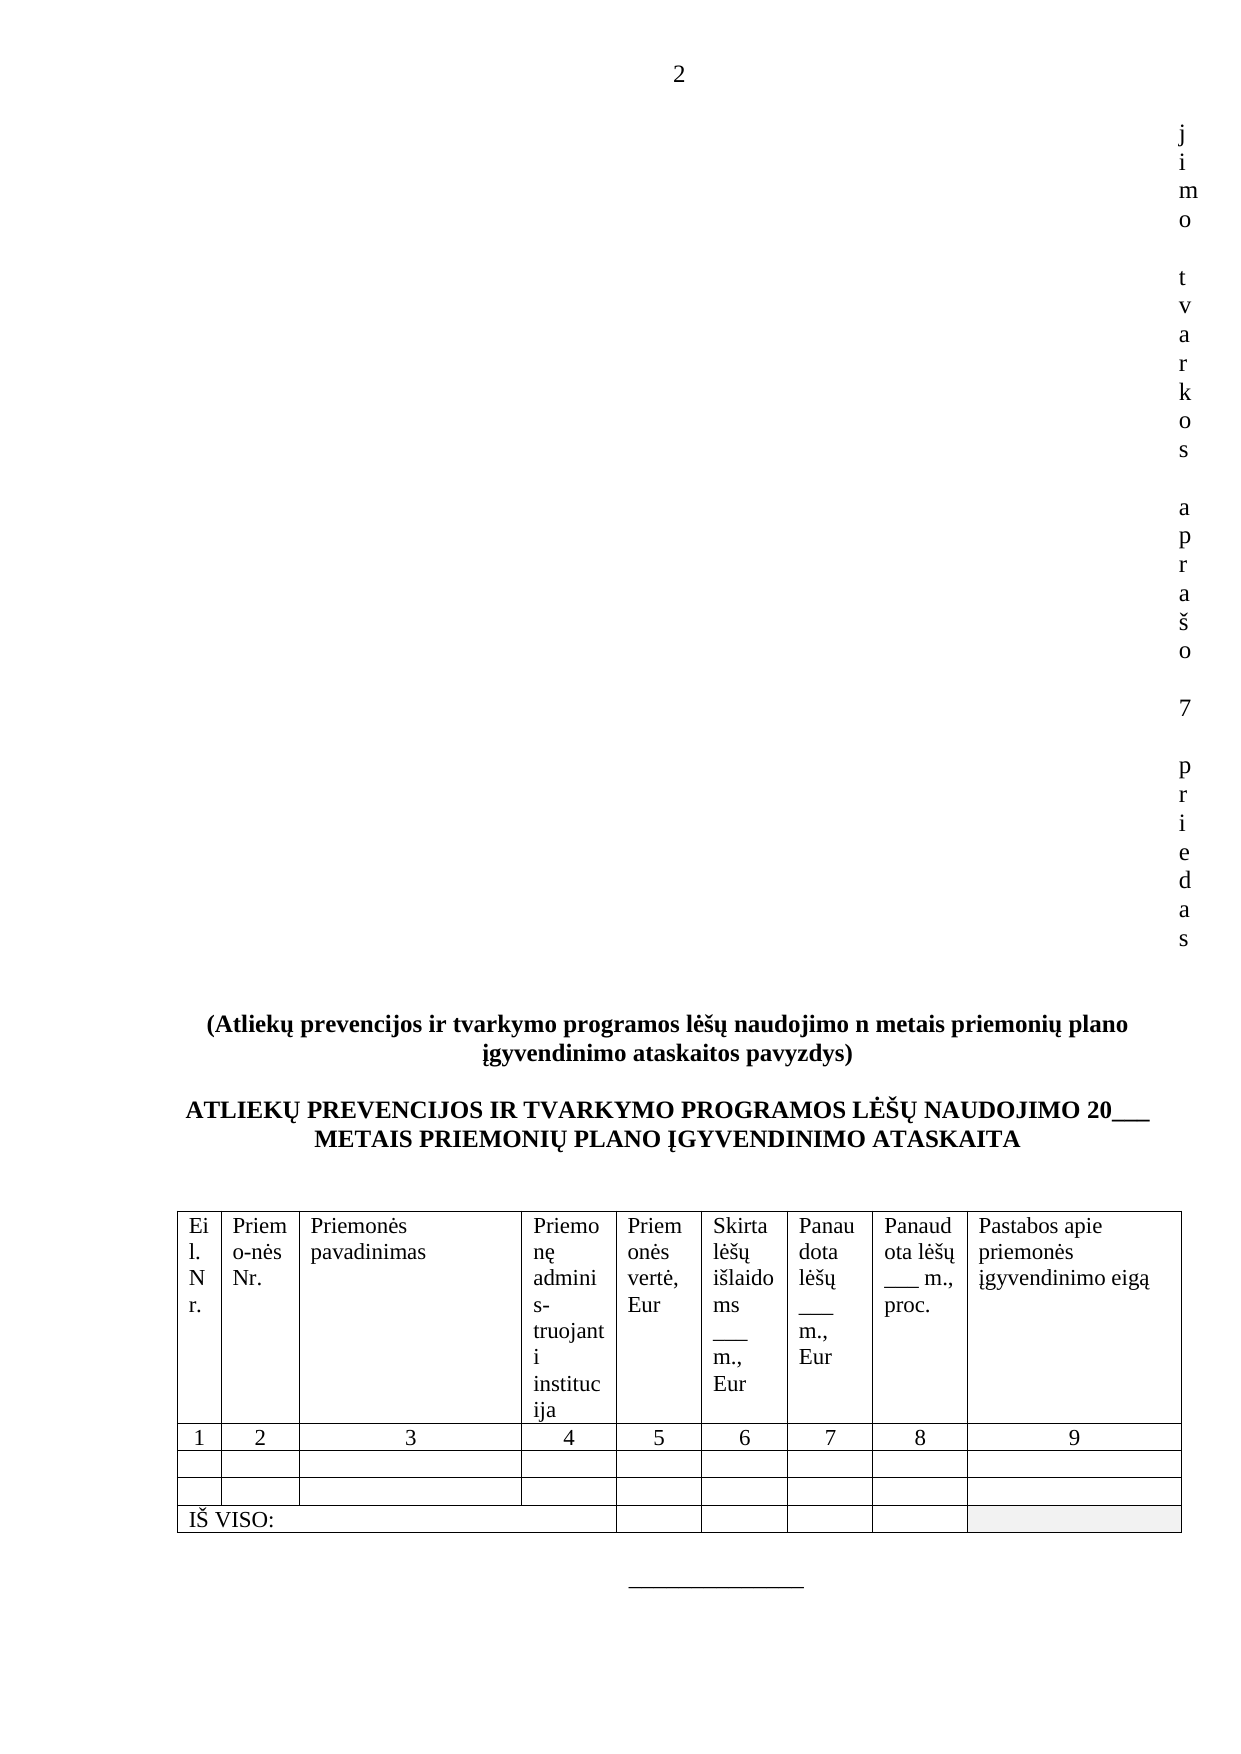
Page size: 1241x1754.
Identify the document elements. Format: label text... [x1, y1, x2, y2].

table_cell 6 [702, 1424, 787, 1450]
table_cell [702, 1478, 787, 1505]
table_cell [968, 1506, 1181, 1532]
table_cell [522, 1478, 616, 1505]
table_cell [968, 1478, 1181, 1505]
text 7 priedas [1179, 693, 1184, 762]
table_header Priemonės pavadinimas [300, 1212, 521, 1422]
text ATLIEKŲ PREVENCIJOS IR TVARKYMO PROGRAMOS LĖŠŲ NAUDOJIMO 20___ METAIS PRIEMONIŲ PLANO ĮGYVENDINIMO ATASKAITA [177, 1096, 1158, 1153]
table_cell [522, 1451, 616, 1477]
table_cell [702, 1451, 787, 1477]
table_header Eil. Nr. [178, 1212, 221, 1422]
table_cell 3 [300, 1424, 521, 1450]
table_header Pastabos apie priemonės įgyvendinimo eigą [968, 1212, 1181, 1422]
table_cell [222, 1451, 299, 1477]
table_cell [617, 1451, 701, 1477]
table_cell 5 [617, 1424, 701, 1450]
table_cell [300, 1451, 521, 1477]
table_header Priemo-nės Nr. [222, 1212, 299, 1422]
text (Atliekų prevencijos ir tvarkymo programos lėšų naudojimo n metais priemonių plano įgyvendinimo ataskaitos pavyzdys) [177, 1009, 1158, 1067]
table_cell 2 [222, 1424, 299, 1450]
table_cell 8 [873, 1424, 967, 1450]
table_cell 1 [178, 1424, 221, 1450]
table_cell [873, 1478, 967, 1505]
table_header Priemonės vertė, Eur [617, 1212, 701, 1422]
table_cell [702, 1506, 787, 1532]
table_cell [222, 1478, 299, 1505]
table_cell 7 [788, 1424, 872, 1450]
text ______________ [177, 1562, 1181, 1591]
table_cell [873, 1506, 967, 1532]
table_cell [788, 1506, 872, 1532]
table_cell [178, 1478, 221, 1505]
table_cell [178, 1451, 221, 1477]
table_header Panaudota lėšų ___ m., Eur [788, 1212, 872, 1422]
table_cell [300, 1478, 521, 1505]
table_header Skirta lėšų išlaidoms ___ m., Eur [702, 1212, 787, 1422]
table_cell [617, 1478, 701, 1505]
table_header Priemonę adminis-truojanti institucija [522, 1212, 616, 1422]
table_cell [788, 1478, 872, 1505]
table_cell 4 [522, 1424, 616, 1450]
table_cell 9 [968, 1424, 1181, 1450]
table_cell [617, 1506, 701, 1532]
table_header Panaudota lėšų ___ m., proc. [873, 1212, 967, 1422]
table_cell [788, 1451, 872, 1477]
table_cell IŠ VISO: [178, 1506, 616, 1532]
table_cell [968, 1451, 1181, 1477]
table_cell [873, 1451, 967, 1477]
